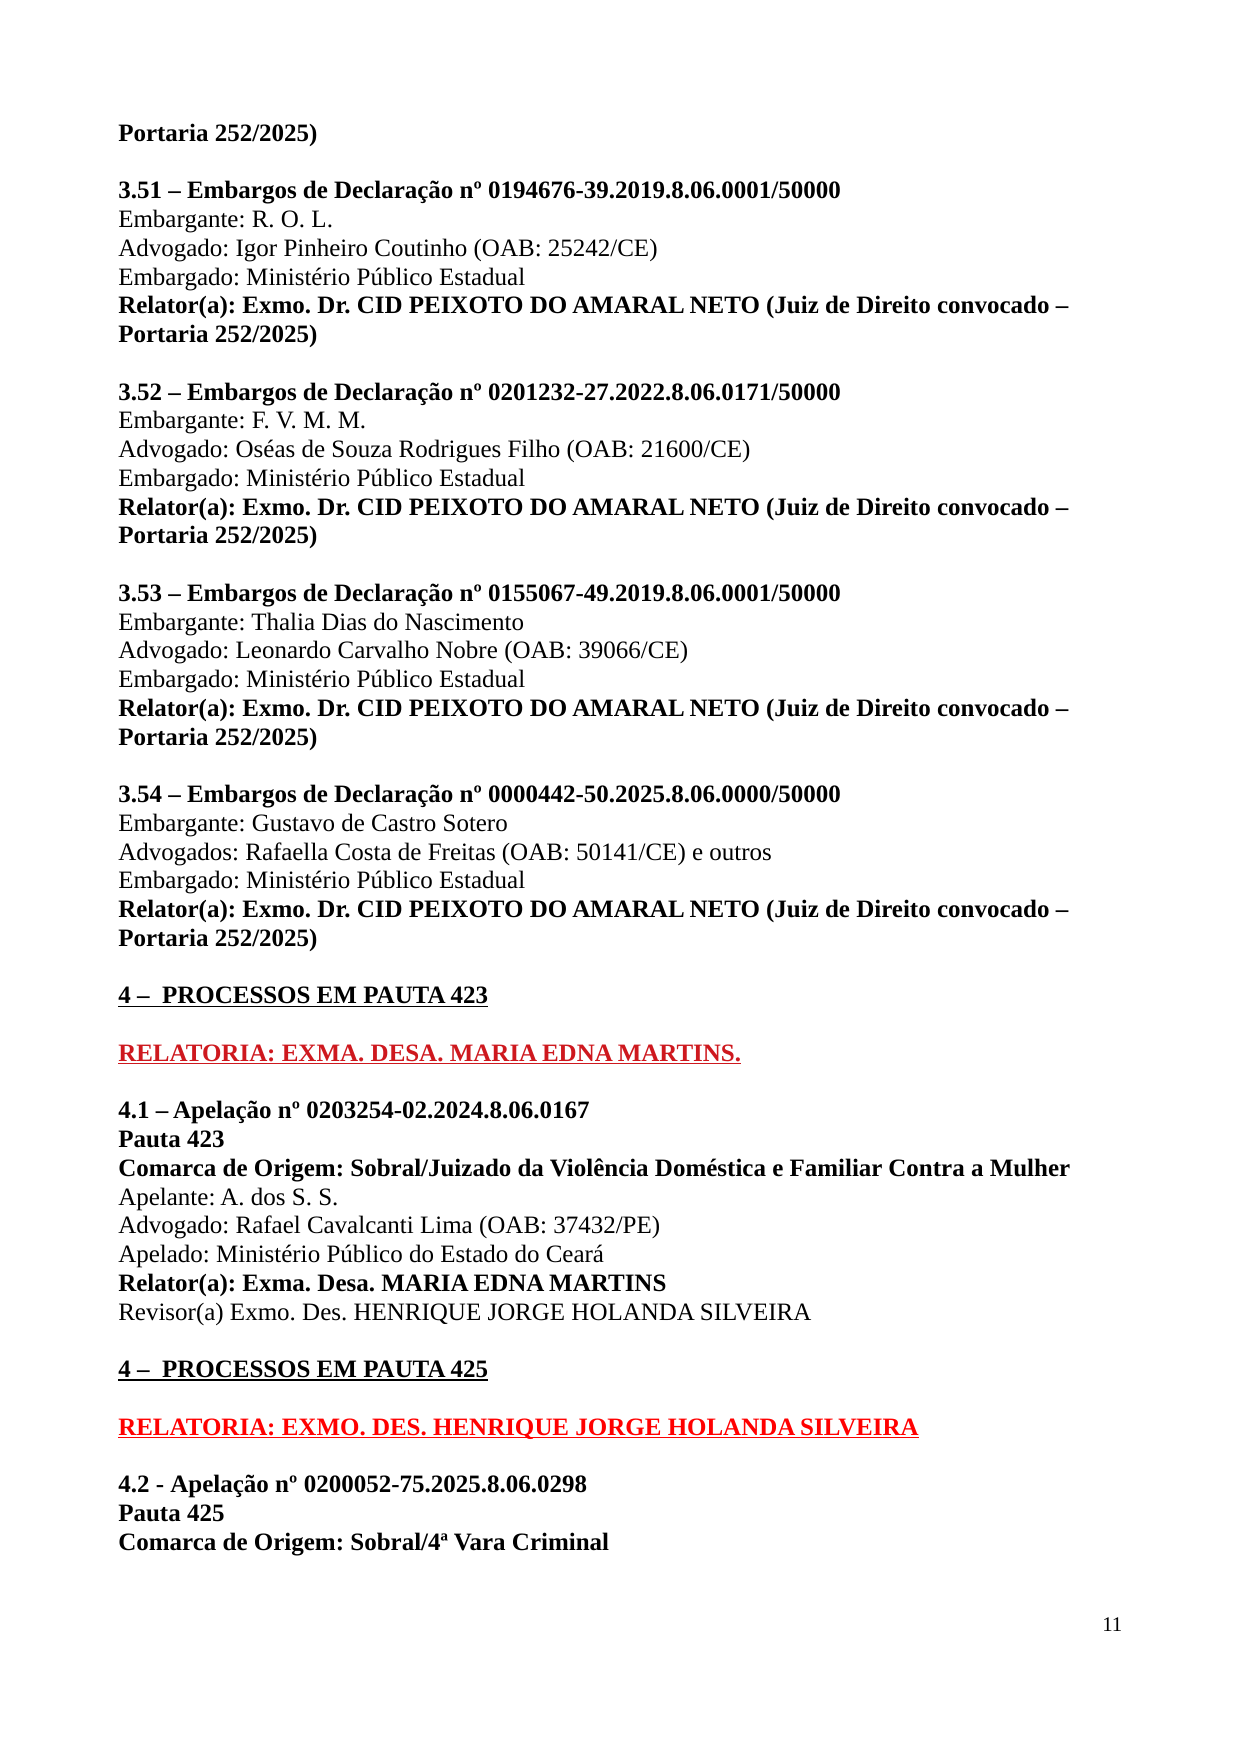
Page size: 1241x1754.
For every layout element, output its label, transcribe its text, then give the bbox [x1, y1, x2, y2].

text Comarca de Origem: Sobral/Juizado da Violência Doméstica e Familiar Contra a Mulher [118, 1153, 1122, 1182]
text 3.51 – Embargos de Declaração nº 0194676-39.2019.8.06.0001/50000 [118, 176, 1122, 204]
text Portaria 252/2025) [118, 118, 1122, 147]
text Embargante: R. O. L. [118, 204, 1122, 233]
text Advogado: Oséas de Souza Rodrigues Filho (OAB: 21600/CE) [118, 434, 1122, 463]
text Embargado: Ministério Público Estadual [118, 262, 1122, 291]
text Embargado: Ministério Público Estadual [118, 664, 1122, 693]
text 4.1 – Apelação nº 0203254-02.2024.8.06.0167 [118, 1096, 1122, 1124]
text Embargado: Ministério Público Estadual [118, 866, 1122, 894]
text RELATORIA: EXMO. DES. HENRIQUE JORGE HOLANDA SILVEIRA [118, 1412, 1122, 1441]
text Pauta 425 [118, 1498, 1122, 1527]
text 3.54 – Embargos de Declaração nº 0000442-50.2025.8.06.0000/50000 [118, 779, 1122, 808]
text Embargante: Thalia Dias do Nascimento [118, 607, 1122, 636]
text Embargante: Gustavo de Castro Sotero [118, 808, 1122, 837]
text Relator(a): Exma. Desa. MARIA EDNA MARTINS [118, 1268, 1122, 1297]
text 4.2 - Apelação nº 0200052-75.2025.8.06.0298 [118, 1469, 1122, 1498]
text Relator(a): Exmo. Dr. CID PEIXOTO DO AMARAL NETO (Juiz de Direito convocado – Portaria 252/2025) [118, 492, 1122, 549]
text Apelante: A. dos S. S. [118, 1182, 1122, 1211]
text Embargado: Ministério Público Estadual [118, 463, 1122, 492]
text 4 – PROCESSOS EM PAUTA 423 [118, 981, 1122, 1009]
text 3.53 – Embargos de Declaração nº 0155067-49.2019.8.06.0001/50000 [118, 578, 1122, 607]
text Relator(a): Exmo. Dr. CID PEIXOTO DO AMARAL NETO (Juiz de Direito convocado – Portaria 252/2025) [118, 894, 1122, 952]
text Advogados: Rafaella Costa de Freitas (OAB: 50141/CE) e outros [118, 837, 1122, 866]
text Relator(a): Exmo. Dr. CID PEIXOTO DO AMARAL NETO (Juiz de Direito convocado – Portaria 252/2025) [118, 291, 1122, 348]
text Apelado: Ministério Público do Estado do Ceará [118, 1239, 1122, 1268]
text Advogado: Igor Pinheiro Coutinho (OAB: 25242/CE) [118, 233, 1122, 262]
text Embargante: F. V. M. M. [118, 406, 1122, 434]
text Advogado: Leonardo Carvalho Nobre (OAB: 39066/CE) [118, 636, 1122, 664]
text Comarca de Origem: Sobral/4ª Vara Criminal [118, 1527, 1122, 1556]
text 4 – PROCESSOS EM PAUTA 425 [118, 1354, 1122, 1383]
text 3.52 – Embargos de Declaração nº 0201232-27.2022.8.06.0171/50000 [118, 377, 1122, 406]
text Relator(a): Exmo. Dr. CID PEIXOTO DO AMARAL NETO (Juiz de Direito convocado – Portaria 252/2025) [118, 693, 1122, 751]
text Advogado: Rafael Cavalcanti Lima (OAB: 37432/PE) [118, 1211, 1122, 1239]
text Revisor(a) Exmo. Des. HENRIQUE JORGE HOLANDA SILVEIRA [118, 1297, 1122, 1326]
text RELATORIA: EXMA. DESA. MARIA EDNA MARTINS. [118, 1038, 1122, 1067]
text Pauta 423 [118, 1124, 1122, 1153]
